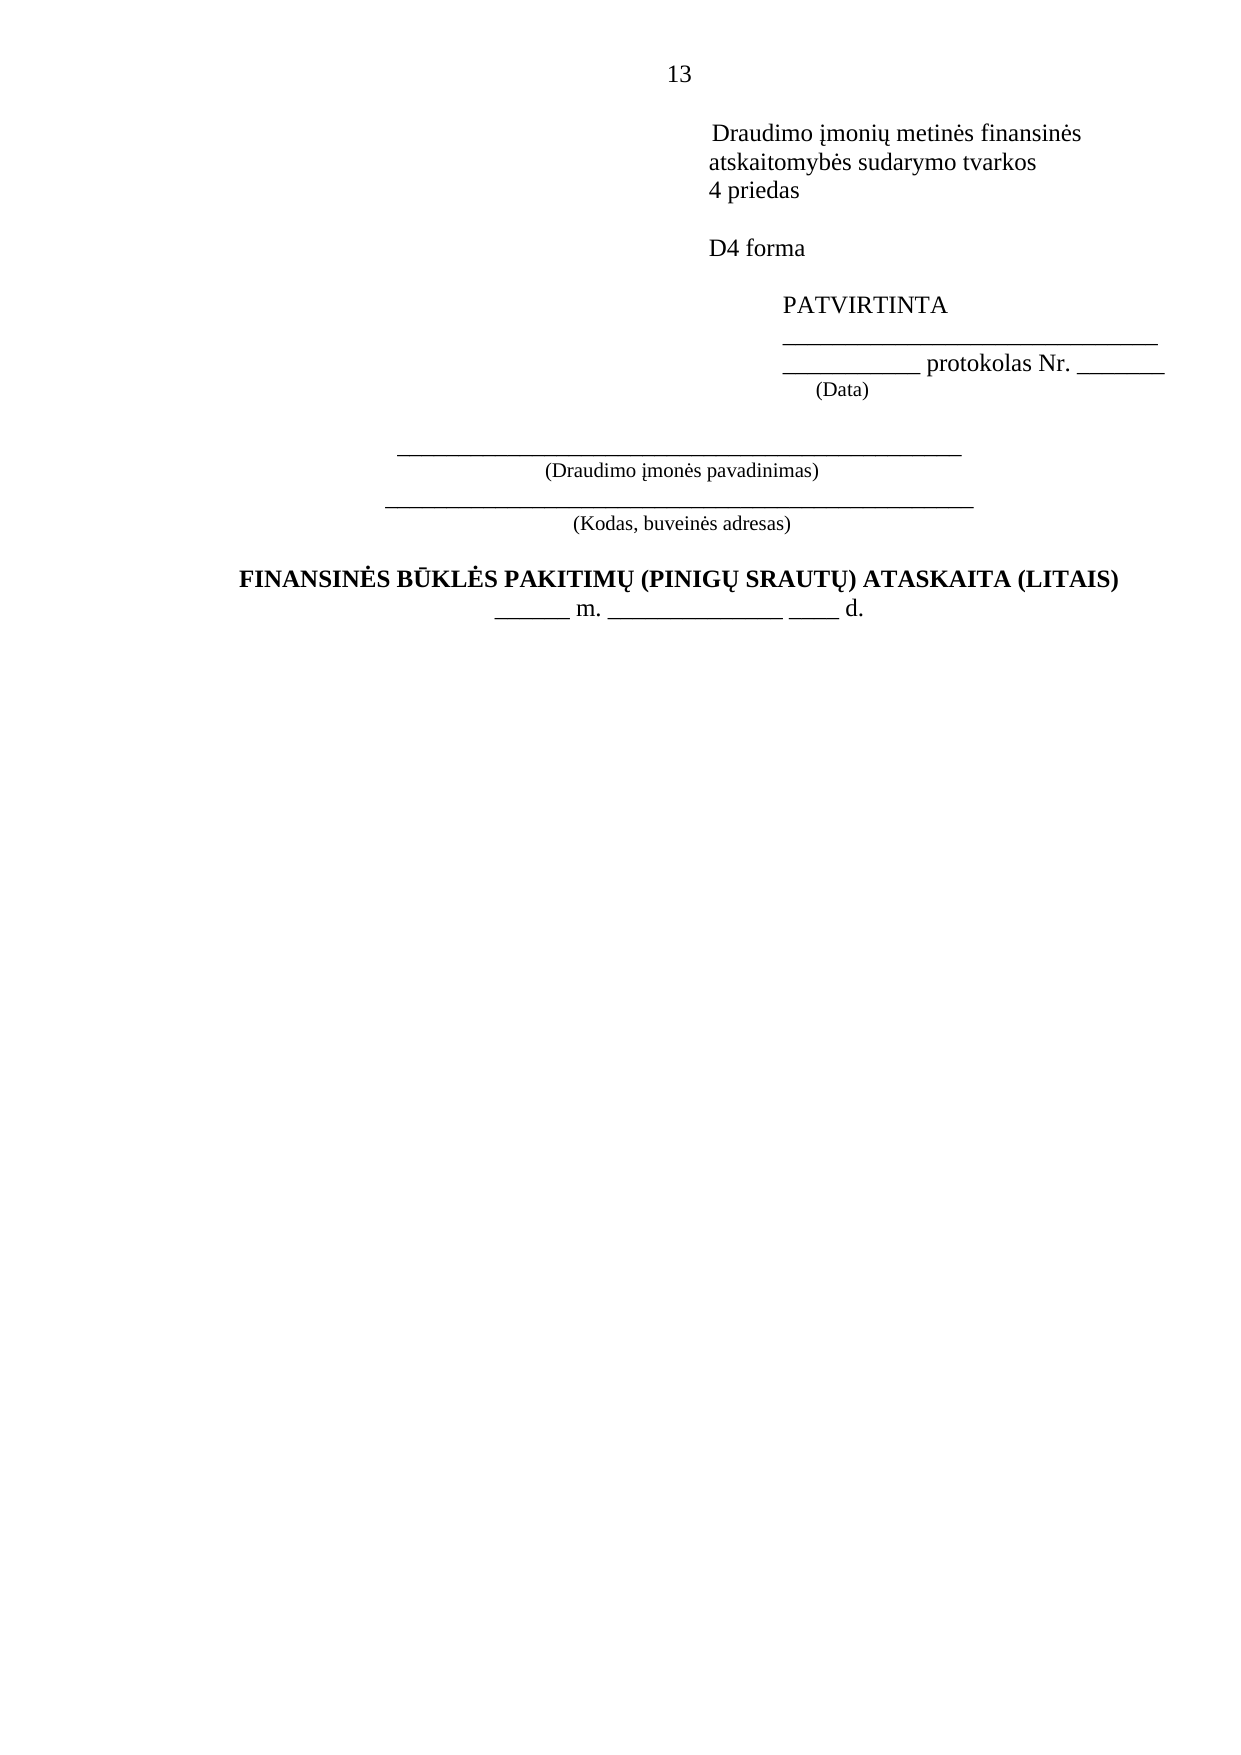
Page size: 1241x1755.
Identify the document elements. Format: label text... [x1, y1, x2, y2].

text D4 forma [177, 233, 1181, 262]
text Draudimo įmonių metinės finansinės atskaitomybės sudarymo tvarkos [709, 118, 1181, 176]
text 4 priedas [177, 176, 1181, 204]
text (Draudimo įmonės pavadinimas) [177, 458, 1181, 482]
text (Kodas, buveinės adresas) [177, 511, 1181, 535]
text ______ m. ______________ ____ d. [177, 593, 1181, 622]
text PATVIRTINTA [709, 291, 1181, 319]
text FINANSINĖS BŪKLĖS PAKITIMŲ (PINIGŲ SRAUTŲ) ATASKAITA (LITAIS) [177, 564, 1181, 593]
text (Data) [709, 377, 1181, 401]
text ______________________________ [709, 319, 1181, 348]
text ___________ protokolas Nr. _______ [709, 348, 1181, 377]
